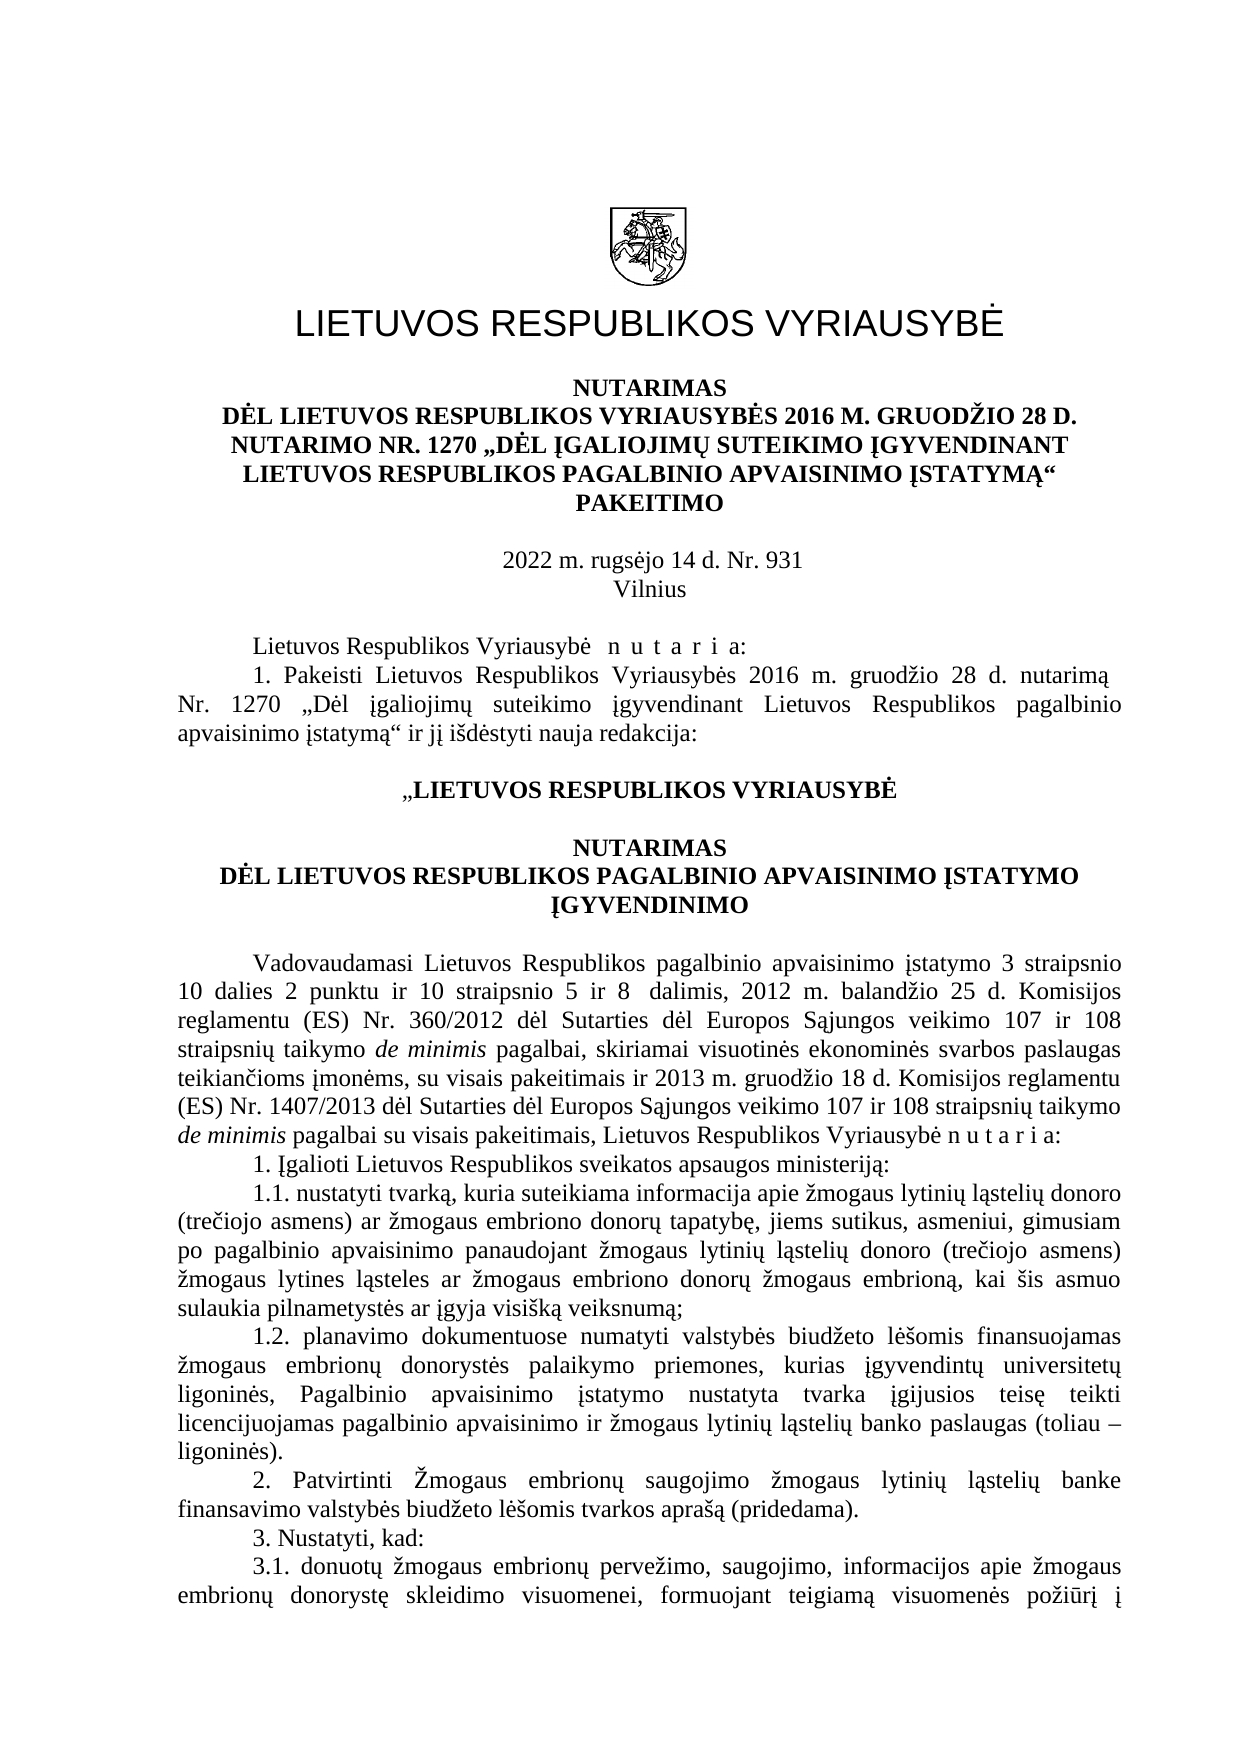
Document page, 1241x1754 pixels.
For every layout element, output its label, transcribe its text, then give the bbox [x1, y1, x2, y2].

text nutarimas [177, 373, 1122, 401]
text 1.2. planavimo dokumentuose numatyti valstybės biudžeto lėšomis finansuojamas žmogaus embrionų donorystės palaikymo priemones, kurias įgyvendintų universitetų ligoninės, Pagalbinio apvaisinimo įstatymo nustatyta tvarka įgijusios teisę teikti licencijuojamas pagalbinio apvaisinimo ir žmogaus lytinių ląstelių banko paslaugas (toliau – ligoninės). [177, 1321, 1122, 1465]
text 1. Įgalioti Lietuvos Respublikos sveikatos apsaugos ministeriją: [177, 1149, 1122, 1178]
text 2. Patvirtinti Žmogaus embrionų saugojimo žmogaus lytinių ląstelių banke finansavimo valstybės biudžeto lėšomis tvarkos aprašą (pridedama). [177, 1465, 1122, 1523]
text 1.1. nustatyti tvarką, kuria suteikiama informacija apie žmogaus lytinių ląstelių donoro (trečiojo asmens) ar žmogaus embriono donorų tapatybę, jiems sutikus, asmeniui, gimusiam po pagalbinio apvaisinimo panaudojant žmogaus lytinių ląstelių donoro (trečiojo asmens) žmogaus lytines ląsteles ar žmogaus embriono donorų žmogaus embrioną, kai šis asmuo sulaukia pilnametystės ar įgyja visišką veiksnumą; [177, 1178, 1122, 1321]
text 2022 m. rugsėjo 14 d. Nr. 931 [177, 545, 1122, 574]
text 3. Nustatyti, kad: [177, 1523, 1122, 1551]
text Lietuvos Respublikos Vyriausybė nutaria: [177, 631, 1122, 660]
text DĖL LIETUVOS RESPUBLIKOS VYRIAUSYBĖS 2016 M. GRUODŽIO 28 D. NUTARIMO NR. 1270 „DĖL ĮGALIOJIMŲ SUTEIKIMO ĮGYVENDINANT LIETUVOS RESPUBLIKOS PAGALBINIO APVAISINIMO ĮSTATYMĄ“ PAKEITIMO [177, 401, 1122, 516]
text NUTARIMAS [177, 833, 1122, 861]
text Vilnius [177, 574, 1122, 603]
text Vadovaudamasi Lietuvos Respublikos pagalbinio apvaisinimo įstatymo 3 straipsnio 10 dalies 2 punktu ir 10 straipsnio 5 ir 8 dalimis, 2012 m. balandžio 25 d. Komisijos reglamentu (ES) Nr. 360/2012 dėl Sutarties dėl Europos Sąjungos veikimo 107 ir 108 straipsnių taikymo de minimis pagalbai, skiriamai visuotinės ekonominės svarbos paslaugas teikiančioms įmonėms, su visais pakeitimais ir 2013 m. gruodžio 18 d. Komisijos reglamentu (ES) Nr. 1407/2013 dėl Sutarties dėl Europos Sąjungos veikimo 107 ir 108 straipsnių taikymo de minimis pagalbai su visais pakeitimais, Lietuvos Respublikos Vyriausybė n u t a r i a: [177, 948, 1122, 1149]
text 1. Pakeisti Lietuvos Respublikos Vyriausybės 2016 m. gruodžio 28 d. nutarimą Nr. 1270 „Dėl įgaliojimų suteikimo įgyvendinant Lietuvos Respublikos pagalbinio apvaisinimo įstatymą“ ir jį išdėstyti nauja redakcija: [177, 660, 1122, 746]
text „LIETUVOS RESPUBLIKOS VYRIAUSYBĖ [177, 775, 1122, 804]
text Lietuvos Respublikos Vyriausybė [177, 301, 1122, 344]
text DĖL LIETUVOS RESPUBLIKOS PAGALBINIO APVAISINIMO ĮSTATYMO ĮGYVENDINIMO [177, 861, 1122, 919]
text 3.1. donuotų žmogaus embrionų pervežimo, saugojimo, informacijos apie žmogaus embrionų donorystę skleidimo visuomenei, formuojant teigiamą visuomenės požiūrį į [177, 1551, 1122, 1609]
